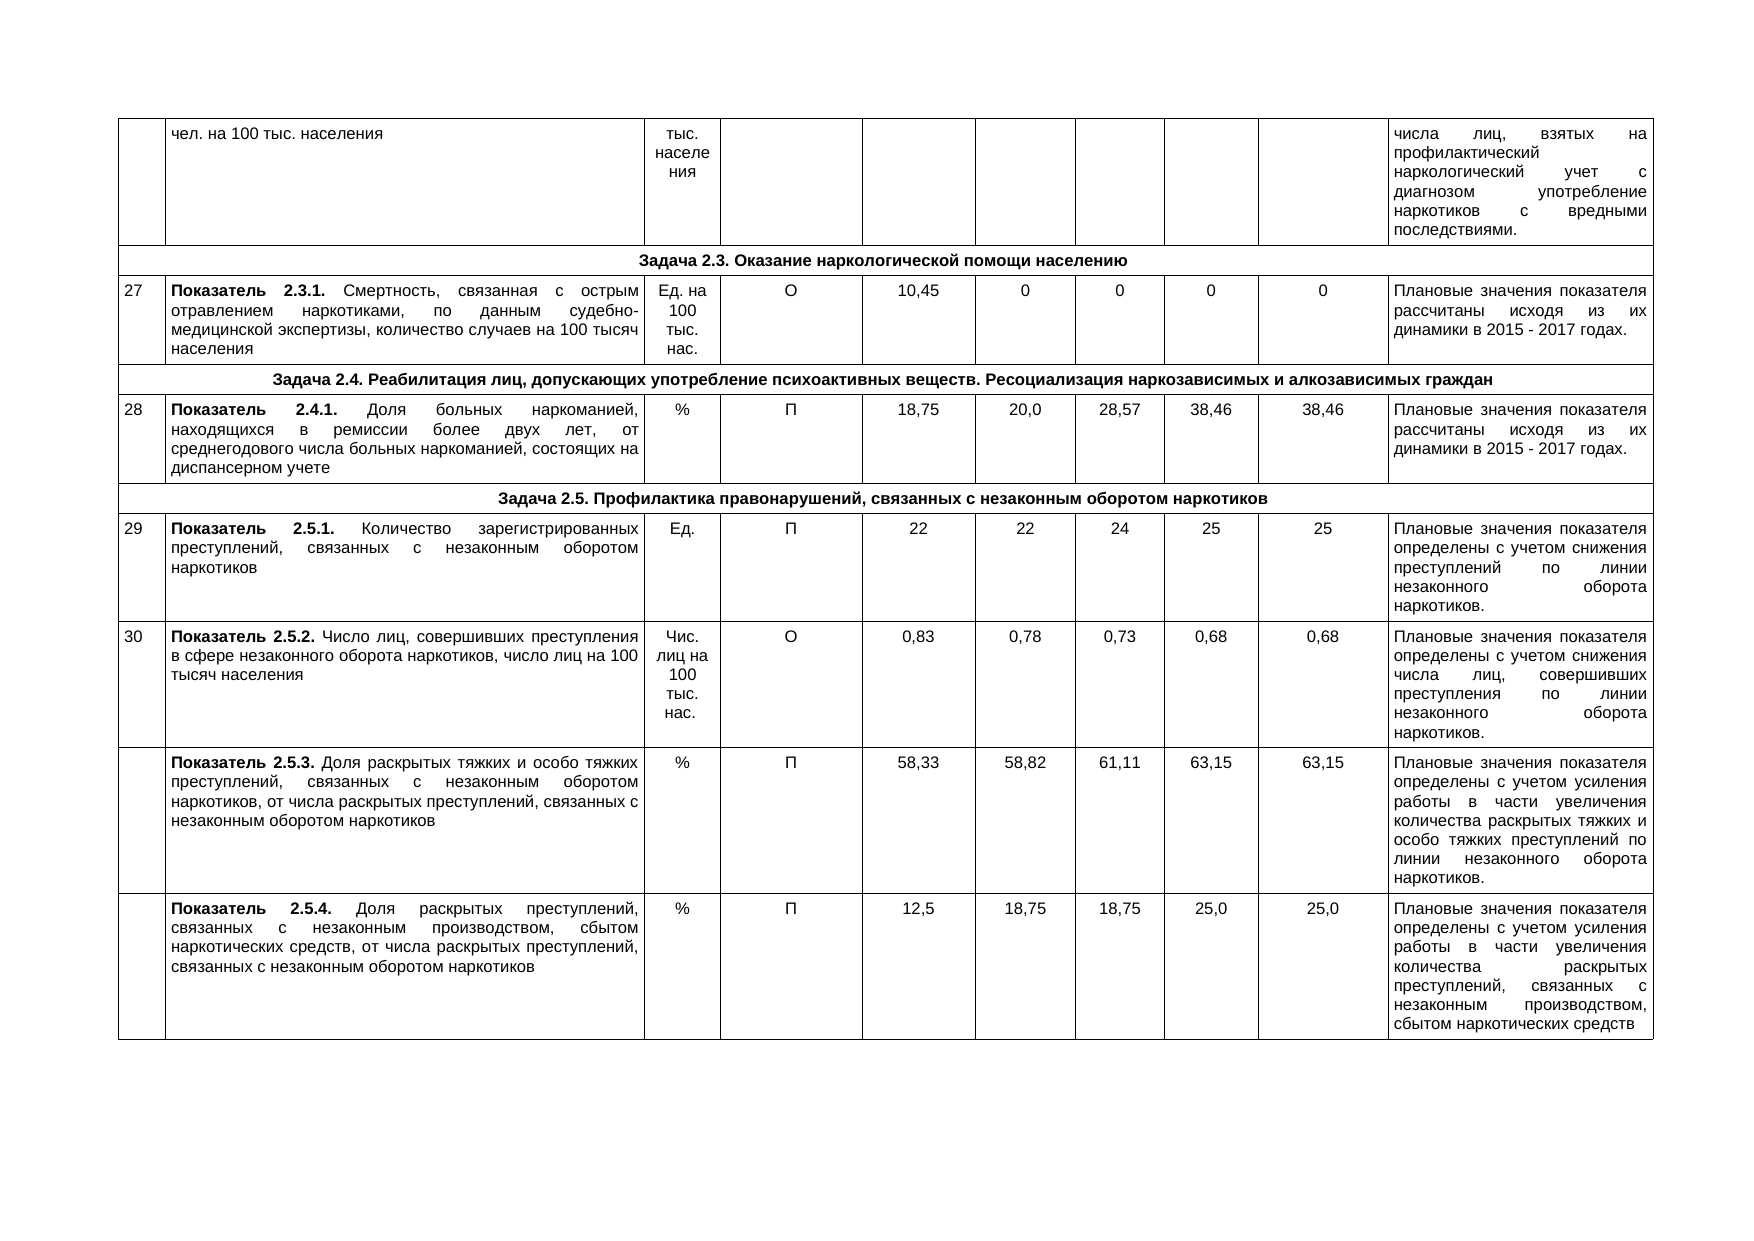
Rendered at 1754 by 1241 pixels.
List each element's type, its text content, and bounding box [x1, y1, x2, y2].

table_cell 22 [863, 514, 975, 621]
table_cell 63,15 [1165, 748, 1258, 893]
table_cell 22 [976, 514, 1075, 621]
table_cell 25,0 [1165, 894, 1258, 1039]
table_cell Показатель 2.5.2. Число лиц, совершивших преступления в сфере незаконного оборота наркотиков, число лиц на 100 тысяч населения [166, 622, 644, 747]
table_cell Показатель 2.5.4. Доля раскрытых преступлений, связанных с незаконным производством, сбытом наркотических средств, от числа раскрытых преступлений, связанных с незаконным оборотом наркотиков [166, 894, 644, 1039]
table_cell Задача 2.4. Реабилитация лиц, допускающих употребление психоактивных веществ. Ресоциализация наркозависимых и алкозависимых граждан [119, 365, 1653, 394]
table_cell Чис. лиц на 100 тыс. нас. [645, 622, 720, 747]
table_cell Ед. [645, 514, 720, 621]
table_cell [721, 119, 862, 245]
table_cell Плановые значения показателя рассчитаны исходя из их динамики в 2015 - 2017 годах. [1389, 276, 1653, 364]
table_cell % [645, 894, 720, 1039]
table_cell 0 [976, 276, 1075, 364]
table_cell 0,78 [976, 622, 1075, 747]
table_cell 58,82 [976, 748, 1075, 893]
table_cell 25 [1259, 514, 1388, 621]
table_cell 12,5 [863, 894, 975, 1039]
table_cell Показатель 2.5.3. Доля раскрытых тяжких и особо тяжких преступлений, связанных с незаконным оборотом наркотиков, от числа раскрытых преступлений, связанных с незаконным оборотом наркотиков [166, 748, 644, 893]
table_cell [976, 119, 1075, 245]
table_cell 29 [119, 514, 165, 621]
table_cell % [645, 395, 720, 483]
table_cell О [721, 622, 862, 747]
table_cell Показатель 2.4.1. Доля больных наркоманией, находящихся в ремиссии более двух лет, от среднегодового числа больных наркоманией, состоящих на диспансерном учете [166, 395, 644, 483]
table_cell 0,68 [1165, 622, 1258, 747]
table_cell 24 [1076, 514, 1164, 621]
table_cell П [721, 894, 862, 1039]
table_cell П [721, 395, 862, 483]
table_cell 25,0 [1259, 894, 1388, 1039]
table_cell Показатель 2.3.1. Смертность, связанная с острым отравлением наркотиками, по данным судебно-медицинской экспертизы, количество случаев на 100 тысяч населения [166, 276, 644, 364]
table_cell [119, 119, 165, 245]
table_cell Ед. на 100 тыс. нас. [645, 276, 720, 364]
table_cell 58,33 [863, 748, 975, 893]
table_cell Плановые значения показателя определены с учетом снижения числа лиц, совершивших преступления по линии незаконного оборота наркотиков. [1389, 622, 1653, 747]
table_cell 38,46 [1165, 395, 1258, 483]
table_cell тыс. населения [645, 119, 720, 245]
table_cell [119, 894, 165, 1039]
table_cell [1165, 119, 1258, 245]
table_cell 0,68 [1259, 622, 1388, 747]
table_cell Плановые значения показателя определены с учетом снижения преступлений по линии незаконного оборота наркотиков. [1389, 514, 1653, 621]
table_cell О [721, 276, 862, 364]
table_cell чел. на 100 тыс. населения [166, 119, 644, 245]
table_cell 27 [119, 276, 165, 364]
table_cell Плановые значения показателя определены с учетом усиления работы в части увеличения количества раскрытых преступлений, связанных с незаконным производством, сбытом наркотических средств [1389, 894, 1653, 1039]
table_cell 61,11 [1076, 748, 1164, 893]
table_cell П [721, 514, 862, 621]
table_cell 0 [1259, 276, 1388, 364]
table_cell 28 [119, 395, 165, 483]
table_cell Показатель 2.5.1. Количество зарегистрированных преступлений, связанных с незаконным оборотом наркотиков [166, 514, 644, 621]
table_cell 25 [1165, 514, 1258, 621]
table_cell 63,15 [1259, 748, 1388, 893]
table_cell 0 [1165, 276, 1258, 364]
table_cell 0 [1076, 276, 1164, 364]
table_cell 18,75 [863, 395, 975, 483]
table_cell 0,73 [1076, 622, 1164, 747]
table_cell 30 [119, 622, 165, 747]
table_cell числа лиц, взятых на профилактический наркологический учет с диагнозом употребление наркотиков с вредными последствиями. [1389, 119, 1653, 245]
table_cell % [645, 748, 720, 893]
table_cell 28,57 [1076, 395, 1164, 483]
table_cell Плановые значения показателя определены с учетом усиления работы в части увеличения количества раскрытых тяжких и особо тяжких преступлений по линии незаконного оборота наркотиков. [1389, 748, 1653, 893]
table_cell П [721, 748, 862, 893]
table_cell 18,75 [1076, 894, 1164, 1039]
table_cell 0,83 [863, 622, 975, 747]
table_cell 38,46 [1259, 395, 1388, 483]
table_cell 10,45 [863, 276, 975, 364]
table_cell Задача 2.5. Профилактика правонарушений, связанных с незаконным оборотом наркотиков [119, 484, 1653, 513]
table_cell [119, 748, 165, 893]
table_cell [1076, 119, 1164, 245]
table_cell Плановые значения показателя рассчитаны исходя из их динамики в 2015 - 2017 годах. [1389, 395, 1653, 483]
table_cell [863, 119, 975, 245]
table_cell [1259, 119, 1388, 245]
table_cell Задача 2.3. Оказание наркологической помощи населению [119, 246, 1653, 275]
table_cell 20,0 [976, 395, 1075, 483]
table_cell 18,75 [976, 894, 1075, 1039]
